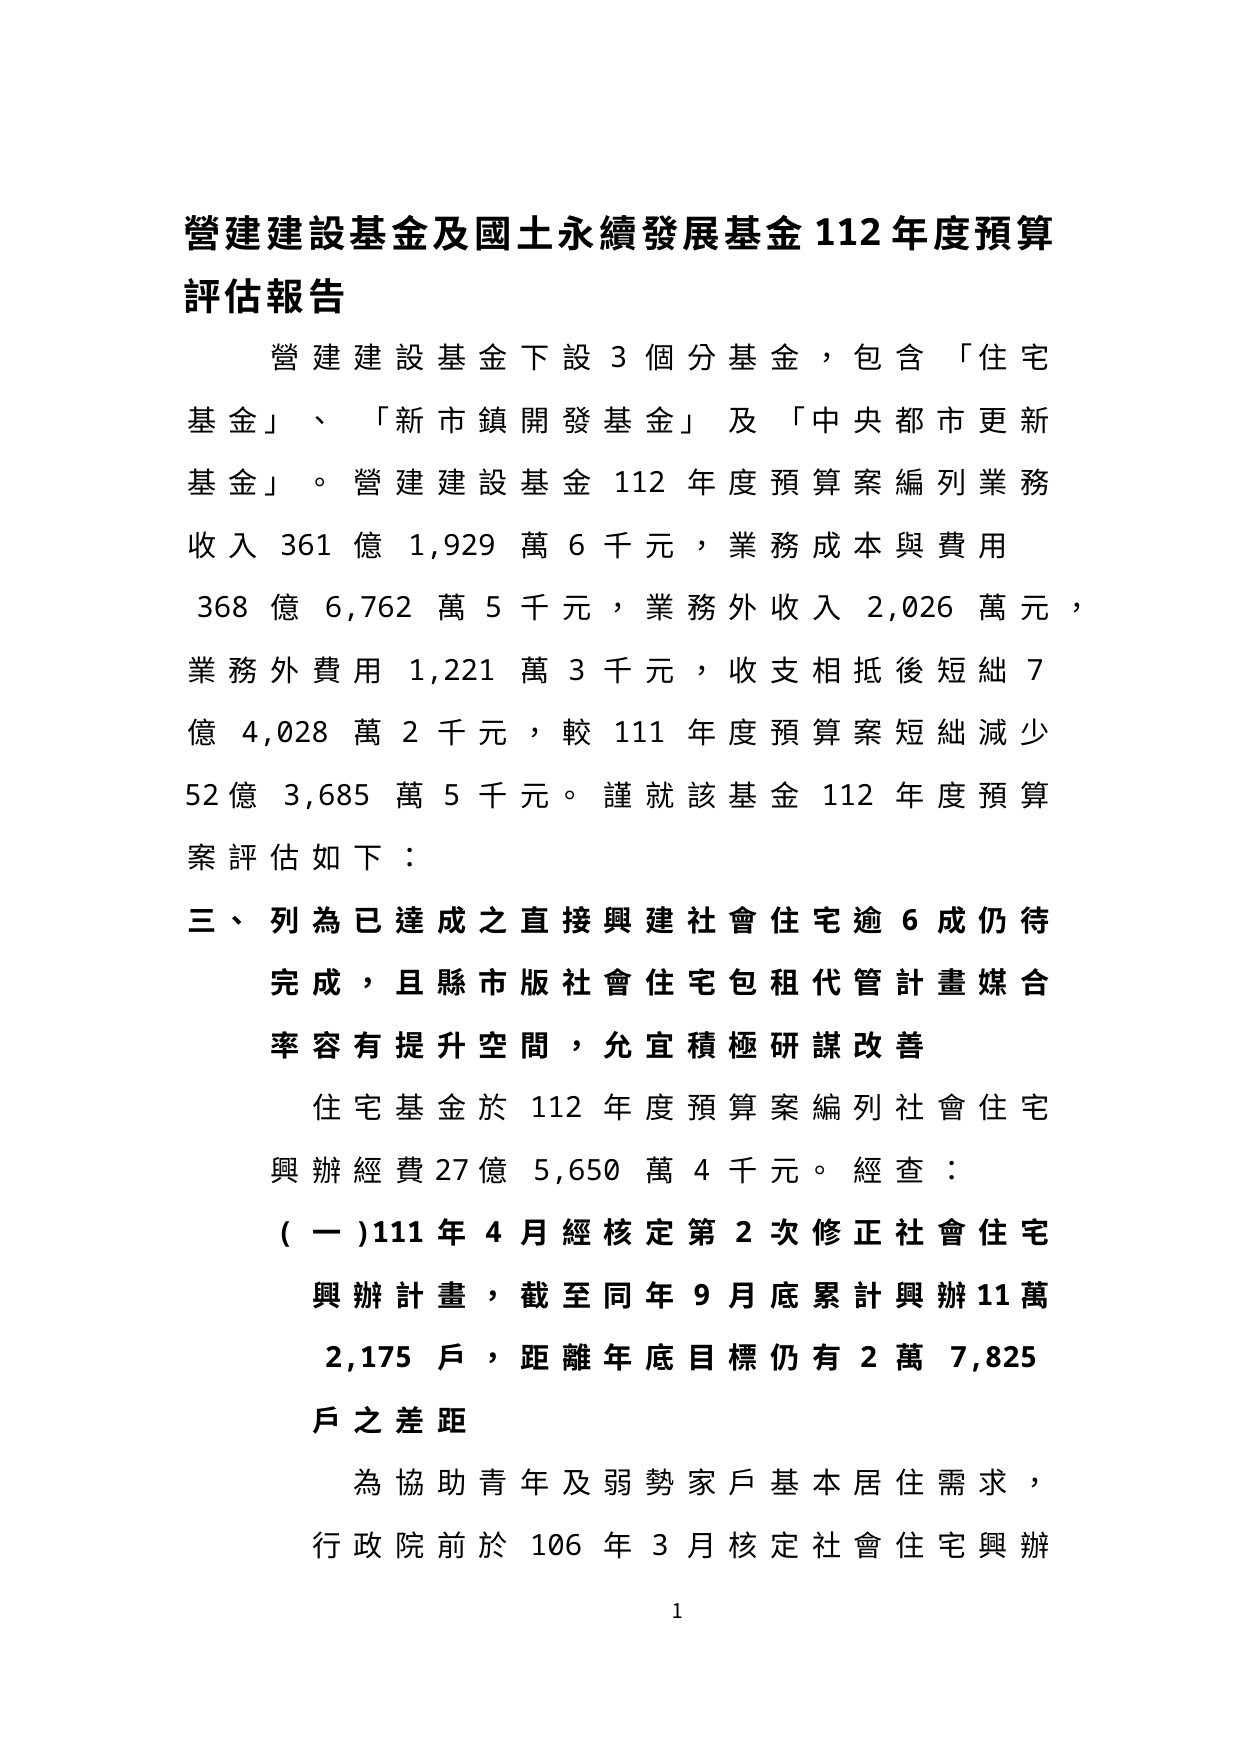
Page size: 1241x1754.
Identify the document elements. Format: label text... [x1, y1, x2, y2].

text 營建建設基金及國土永續發展基金112年度預算評估報告 [181, 189, 1056, 314]
text 營建建設基金下設3個分基金，包含「住宅基金」、「新市鎮開發基金」及「中央都市更新基金」。營建建設基金112年度預算案編列業務收入361億1,929萬6千元，業務成本與費用368億6,762萬5千元，業務外收入2,026萬元，業務外費用1,221萬3千元，收支相抵後短絀7億4,028萬2千元，較111年度預算案短絀減少52億3,685萬5千元。謹就該基金112年度預算案評估如下： [181, 314, 1056, 877]
text 三、列為已達成之直接興建社會住宅逾6成仍待完成，且縣市版社會住宅包租代管計畫媒合率容有提升空間，允宜積極研謀改善 [181, 877, 1056, 1064]
text 為協助青年及弱勢家戶基本居住需求，行政院前於106年3月核定社會住宅興辦計畫，採直接興建及包租代管兩種方式辦理，預計於113年底完成直接興建 12 萬戶及包租代管 8 萬戶，合計 20 萬戶社會住宅之目標。前因進度未如預期等因素，於110年1月奉行政院核定第1次修正計畫，調整各年度目標值，並設定第一階段(106至109年)目標8萬戶、第二階段(110至113年)12萬戶。現配合社會住宅實際興辦進度，另核實計算以前年度各項補助款經費等因素，爰經行政院於111年4月核定第2次修正計畫，110年底將實際數8萬4,712戶列為目標；111至113年度預定累計興辦戶數各為14萬戶、17萬戶及20萬戶。截至111年9月底實際數11萬2,175戶，距離年底目標14萬戶仍有2萬7,825戶之差距(詳表1)。 [269, 1439, 1056, 1564]
text 住宅基金於112年度預算案編列社會住宅興辦經費27億5,650萬4千元。經查： [240, 1064, 1056, 1189]
text (一)111年4月經核定第2次修正社會住宅興辦計畫，截至同年9月底累計興辦11萬2,175戶，距離年底目標仍有2萬7,825戶之差距 [240, 1189, 1056, 1439]
